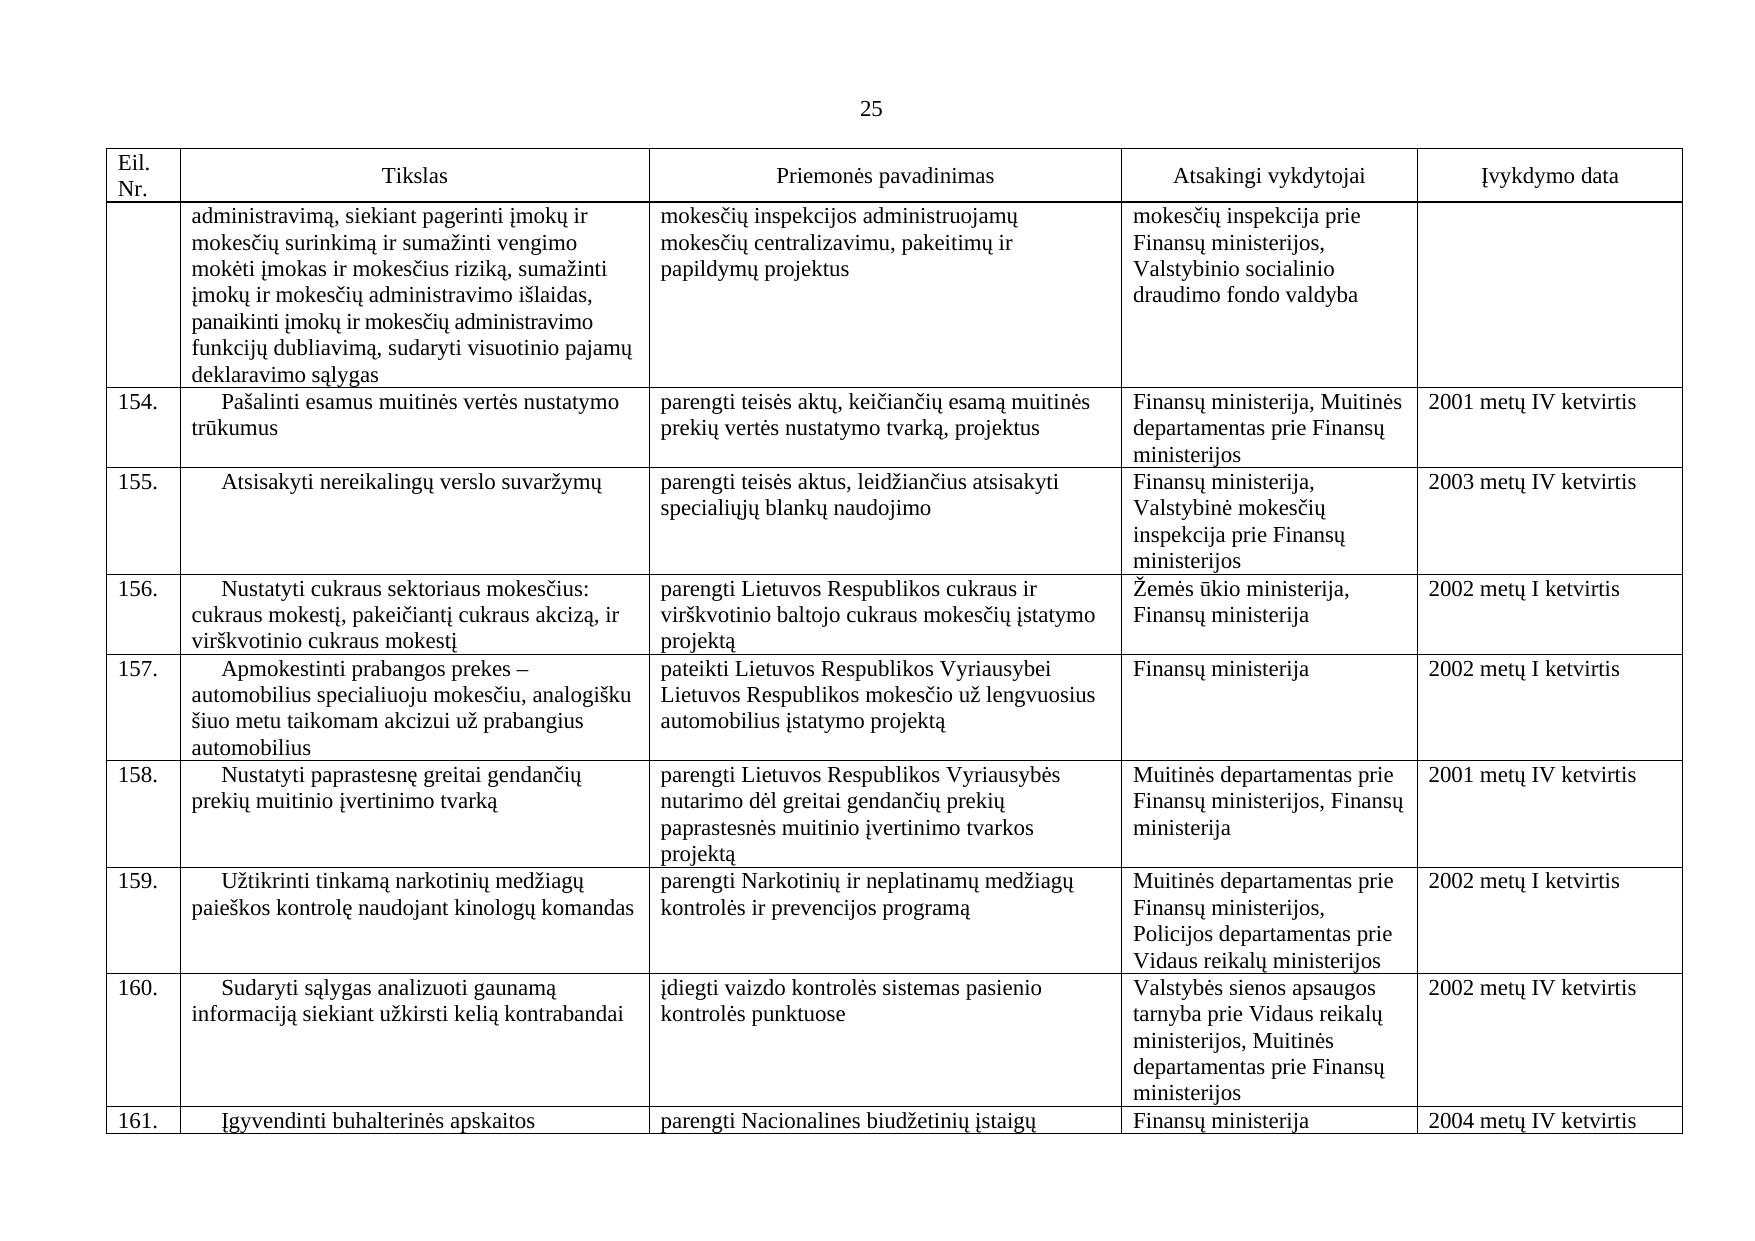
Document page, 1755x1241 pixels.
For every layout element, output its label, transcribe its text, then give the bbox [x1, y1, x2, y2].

table_cell Atsisakyti nereikalingų verslo suvaržymų [181, 468, 649, 573]
table_cell įdiegti vaizdo kontrolės sistemas pasienio kontrolės punktuose [650, 974, 1121, 1106]
table_header Eil. Nr. [107, 149, 180, 201]
table_cell Nustatyti paprastesnę greitai gendančių prekių muitinio įvertinimo tvarką [181, 761, 649, 867]
table_cell parengti teisės aktų, keičiančių esamą muitinės prekių vertės nustatymo tvarką, projektus [650, 388, 1121, 467]
table_cell Muitinės departamentas prie Finansų ministerijos, Policijos departamentas prie Vidaus reikalų ministerijos [1122, 868, 1417, 973]
table_cell parengti Narkotinių ir neplatinamų medžiagų kontrolės ir prevencijos programą [650, 868, 1121, 973]
table_cell 2004 metų IV ketvirtis [1418, 1107, 1682, 1133]
table_cell administravimą, siekiant pagerinti įmokų ir mokesčių surinkimą ir sumažinti vengimo mokėti įmokas ir mokesčius riziką, sumažinti įmokų ir mokesčių administravimo išlaidas, panaikinti įmokų ir mokesčių administravimo funkcijų dubliavimą, sudaryti visuotinio pajamų deklaravimo sąlygas [181, 203, 649, 387]
table_cell 2002 metų IV ketvirtis [1418, 974, 1682, 1106]
table_cell 2001 metų IV ketvirtis [1418, 388, 1682, 467]
table_cell Finansų ministerija [1122, 655, 1417, 760]
table_cell [107, 1107, 180, 1133]
table_cell Užtikrinti tinkamą narkotinių medžiagų paieškos kontrolę naudojant kinologų komandas [181, 868, 649, 973]
table_cell 2002 metų I ketvirtis [1418, 868, 1682, 973]
table_cell Finansų ministerija, Valstybinė mokesčių inspekcija prie Finansų ministerijos [1122, 468, 1417, 573]
table_cell Sudaryti sąlygas analizuoti gaunamą informaciją siekiant užkirsti kelią kontrabandai [181, 974, 649, 1106]
table_cell [107, 868, 180, 973]
table_cell 2001 metų IV ketvirtis [1418, 761, 1682, 867]
table_cell [1418, 203, 1682, 387]
table_header Priemonės pavadinimas [650, 149, 1121, 201]
table_cell parengti Nacionalines biudžetinių įstaigų [650, 1107, 1121, 1133]
table_cell [107, 575, 180, 654]
table_cell mokesčių inspekcijos administruojamų mokesčių centralizavimu, pakeitimų ir papildymų projektus [650, 203, 1121, 387]
table_cell [107, 761, 180, 867]
table_cell [107, 655, 180, 760]
table_cell Įgyvendinti buhalterinės apskaitos [181, 1107, 649, 1133]
table_cell Muitinės departamentas prie Finansų ministerijos, Finansų ministerija [1122, 761, 1417, 867]
table_cell mokesčių inspekcija prie Finansų ministerijos, Valstybinio socialinio draudimo fondo valdyba [1122, 203, 1417, 387]
table_cell Nustatyti cukraus sektoriaus mokesčius: cukraus mokestį, pakeičiantį cukraus akcizą, ir virškvotinio cukraus mokestį [181, 575, 649, 654]
table_header Atsakingi vykdytojai [1122, 149, 1417, 201]
table_cell [107, 468, 180, 573]
table_cell 2003 metų IV ketvirtis [1418, 468, 1682, 573]
table_cell [107, 974, 180, 1106]
table_cell parengti Lietuvos Respublikos Vyriausybės nutarimo dėl greitai gendančių prekių paprastesnės muitinio įvertinimo tvarkos projektą [650, 761, 1121, 867]
table_header Įvykdymo data [1418, 149, 1682, 201]
table_cell [107, 388, 180, 467]
table_cell [107, 203, 180, 387]
table_cell Finansų ministerija [1122, 1107, 1417, 1133]
table_cell Valstybės sienos apsaugos tarnyba prie Vidaus reikalų ministerijos, Muitinės departamentas prie Finansų ministerijos [1122, 974, 1417, 1106]
table_cell parengti teisės aktus, leidžiančius atsisakyti specialiųjų blankų naudojimo [650, 468, 1121, 573]
table_header Tikslas [181, 149, 649, 201]
table_cell Pašalinti esamus muitinės vertės nustatymo trūkumus [181, 388, 649, 467]
table_cell 2002 metų I ketvirtis [1418, 655, 1682, 760]
table_cell 2002 metų I ketvirtis [1418, 575, 1682, 654]
table_cell pateikti Lietuvos Respublikos Vyriausybei Lietuvos Respublikos mokesčio už lengvuosius automobilius įstatymo projektą [650, 655, 1121, 760]
table_cell Finansų ministerija, Muitinės departamentas prie Finansų ministerijos [1122, 388, 1417, 467]
table_cell Apmokestinti prabangos prekes – automobilius specialiuoju mokesčiu, analogišku šiuo metu taikomam akcizui už prabangius automobilius [181, 655, 649, 760]
table_cell Žemės ūkio ministerija, Finansų ministerija [1122, 575, 1417, 654]
table_cell parengti Lietuvos Respublikos cukraus ir virškvotinio baltojo cukraus mokesčių įstatymo projektą [650, 575, 1121, 654]
